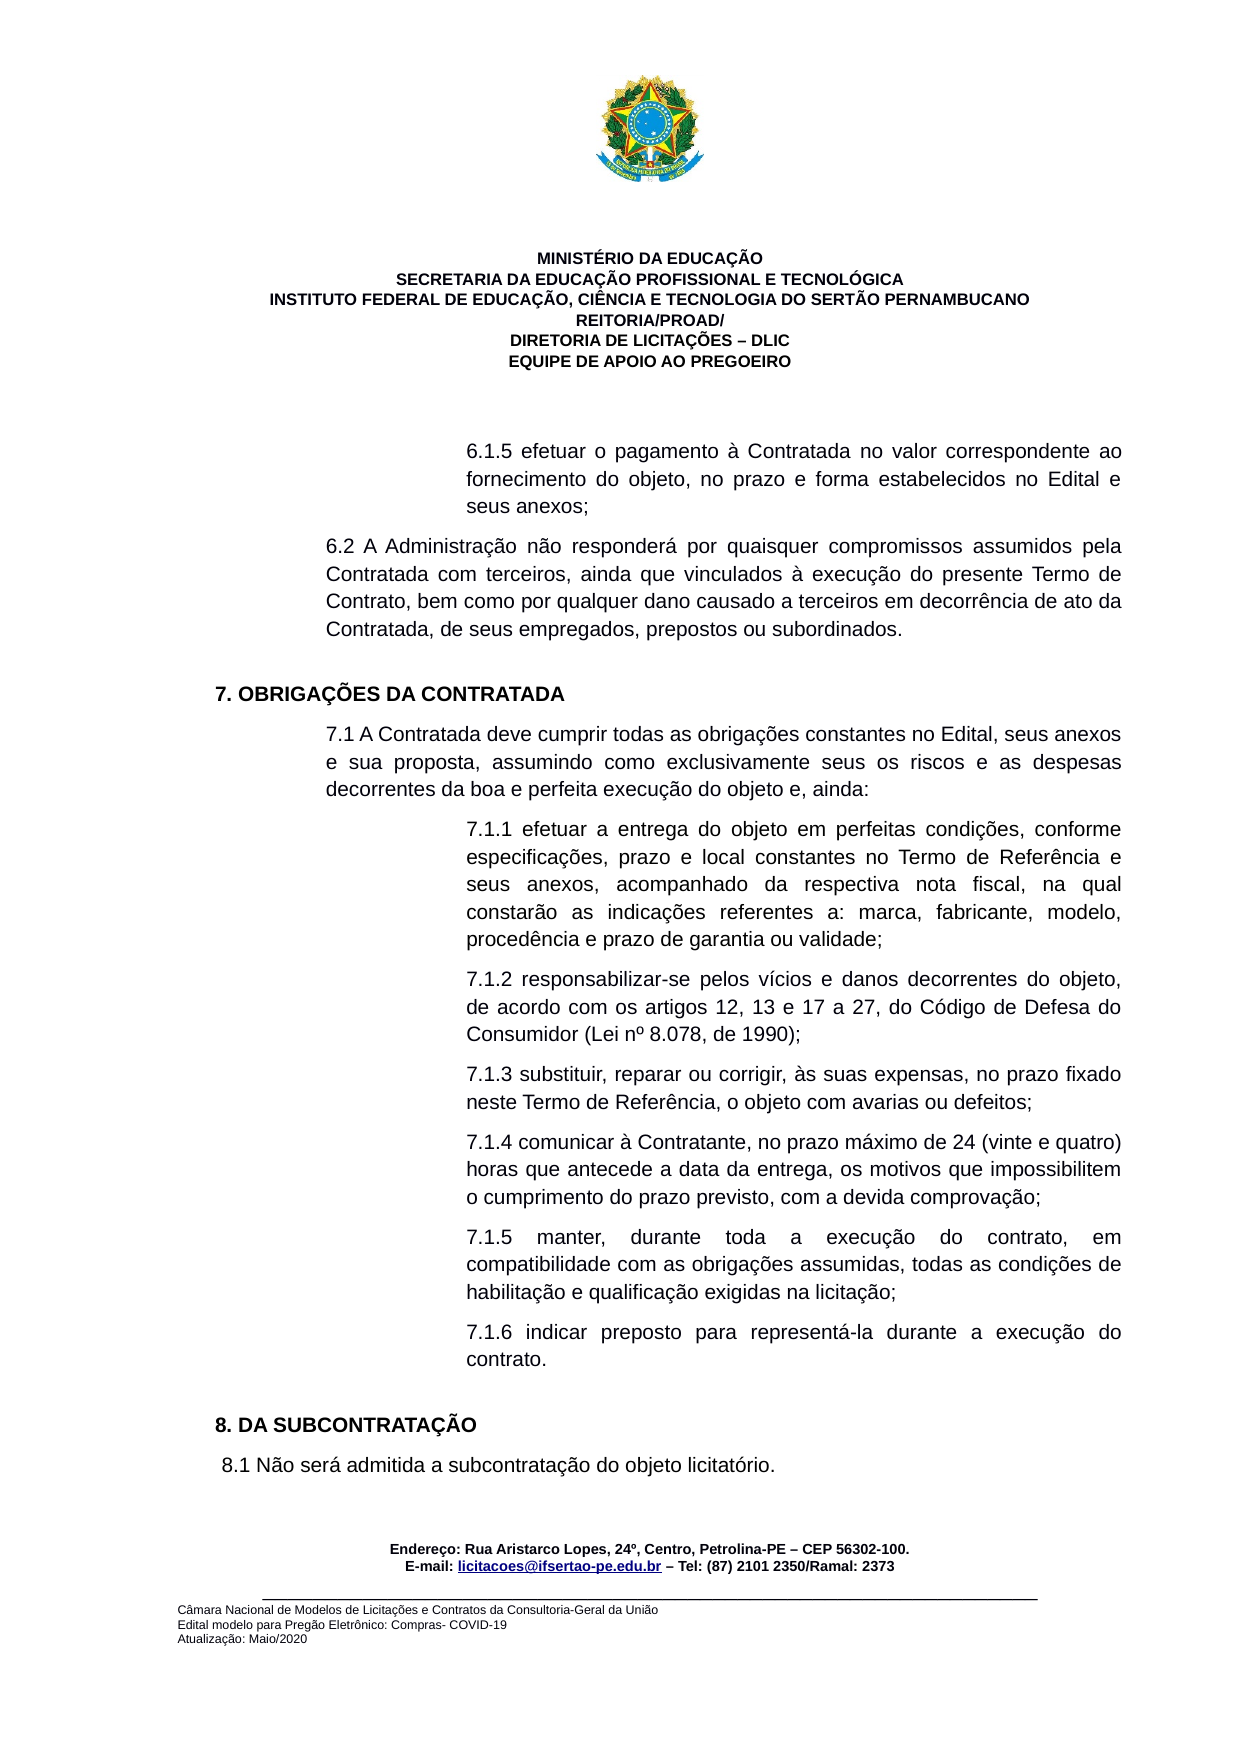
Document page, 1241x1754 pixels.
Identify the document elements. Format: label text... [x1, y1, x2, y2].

text 7.1.1 efetuar a entrega do objeto em perfeitas condições, conforme especificações, prazo e local constantes no Termo de Referência e seus anexos, acompanhado da respectiva nota fiscal, na qual constarão as indicações referentes a: marca, fabricante, modelo, procedência e prazo de garantia ou validade; [466, 817, 1122, 951]
text 7.1.3 substituir, reparar ou corrigir, às suas expensas, no prazo fixado neste Termo de Referência, o objeto com avarias ou defeitos; [466, 1062, 1122, 1114]
text 8.1 Não será admitida a subcontratação do objeto licitatório. [221, 1453, 1122, 1477]
text 6.2 A Administração não responderá por quaisquer compromissos assumidos pela Contratada com terceiros, ainda que vinculados à execução do presente Termo de Contrato, bem como por qualquer dano causado a terceiros em decorrência de ato da Contratada, de seus empregados, prepostos ou subordinados. [326, 534, 1122, 641]
text 7.1 A Contratada deve cumprir todas as obrigações constantes no Edital, seus anexos e sua proposta, assumindo como exclusivamente seus os riscos e as despesas decorrentes da boa e perfeita execução do objeto e, ainda: [326, 722, 1122, 801]
text 7.1.2 responsabilizar-se pelos vícios e danos decorrentes do objeto, de acordo com os artigos 12, 13 e 17 a 27, do Código de Defesa do Consumidor (Lei nº 8.078, de 1990); [466, 967, 1122, 1046]
text 7. OBRIGAÇÕES DA CONTRATADA [215, 682, 1122, 706]
picture [596, 75, 704, 182]
text 7.1.5 manter, durante toda a execução do contrato, em compatibilidade com as obrigações assumidas, todas as condições de habilitação e qualificação exigidas na licitação; [466, 1225, 1122, 1304]
text 7.1.4 comunicar à Contratante, no prazo máximo de 24 (vinte e quatro) horas que antecede a data da entrega, os motivos que impossibilitem o cumprimento do prazo previsto, com a devida comprovação; [466, 1130, 1122, 1209]
text 7.1.6 indicar preposto para representá-la durante a execução do contrato. [466, 1320, 1122, 1371]
text 6.1.5 efetuar o pagamento à Contratada no valor correspondente ao fornecimento do objeto, no prazo e forma estabelecidos no Edital e seus anexos; [466, 439, 1122, 518]
text 8. DA SUBCONTRATAÇÃO [215, 1413, 1122, 1437]
